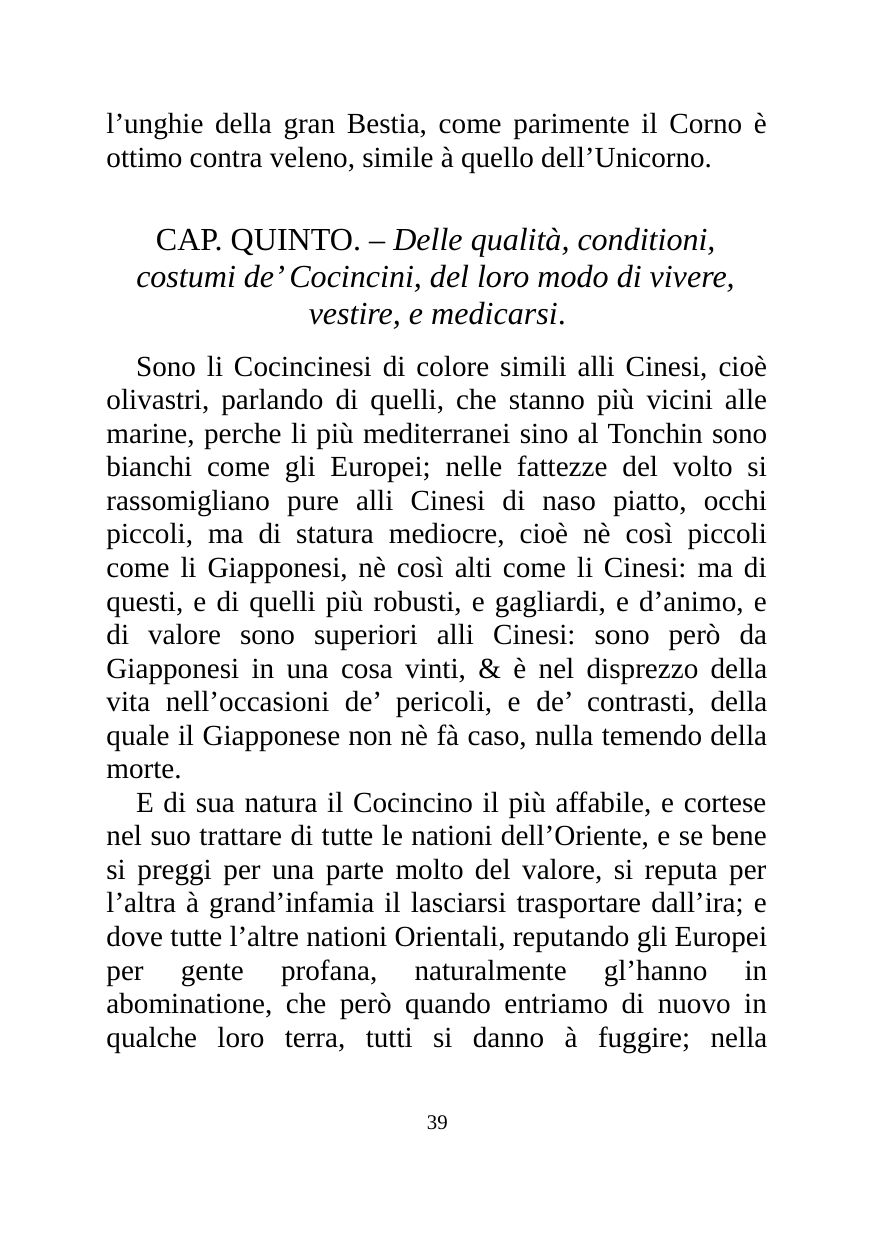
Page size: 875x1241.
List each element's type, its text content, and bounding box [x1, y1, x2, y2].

text E di sua natura il Cocincino il più affabile, e cortese nel suo trattare di tutte le nationi dell’Oriente, e se bene si preggi per una parte molto del valore, si reputa per l’altra à grand’infamia il lasciarsi trasportare dall’ira; e dove tutte l’altre nationi Orientali, reputando gli Europei per gente profana, naturalmente gl’hanno in abominatione, che però quando entriamo di nuovo in qualche loro terra, tutti si danno à fuggire; nella [106, 785, 768, 1053]
text l’unghie della gran Bestia, come parimente il Corno è ottimo contra veleno, simile à quello dell’Unicorno. [106, 106, 768, 173]
text Sono li Cocincinesi di colore simili alli Cinesi, cioè olivastri, parlando di quelli, che stanno più vicini alle marine, perche li più mediterranei sino al Tonchin sono bianchi come gli Europei; nelle fattezze del volto si rassomigliano pure alli Cinesi di naso piatto, occhi piccoli, ma di statura mediocre, cioè nè così piccoli come li Giapponesi, nè così alti come li Cinesi: ma di questi, e di quelli più robusti, e gagliardi, e d’animo, e di valore sono superiori alli Cinesi: sono però da Giapponesi in una cosa vinti, & è nel disprezzo della vita nell’occasioni de’ pericoli, e de’ contrasti, della quale il Giapponese non nè fà caso, nulla temendo della morte. [106, 349, 768, 785]
subtitle CAP. QUINTO. ‒ Delle qualità, conditioni, costumi de’ Cocincini, del loro modo di vivere, vestire, e medicarsi. [106, 221, 768, 331]
